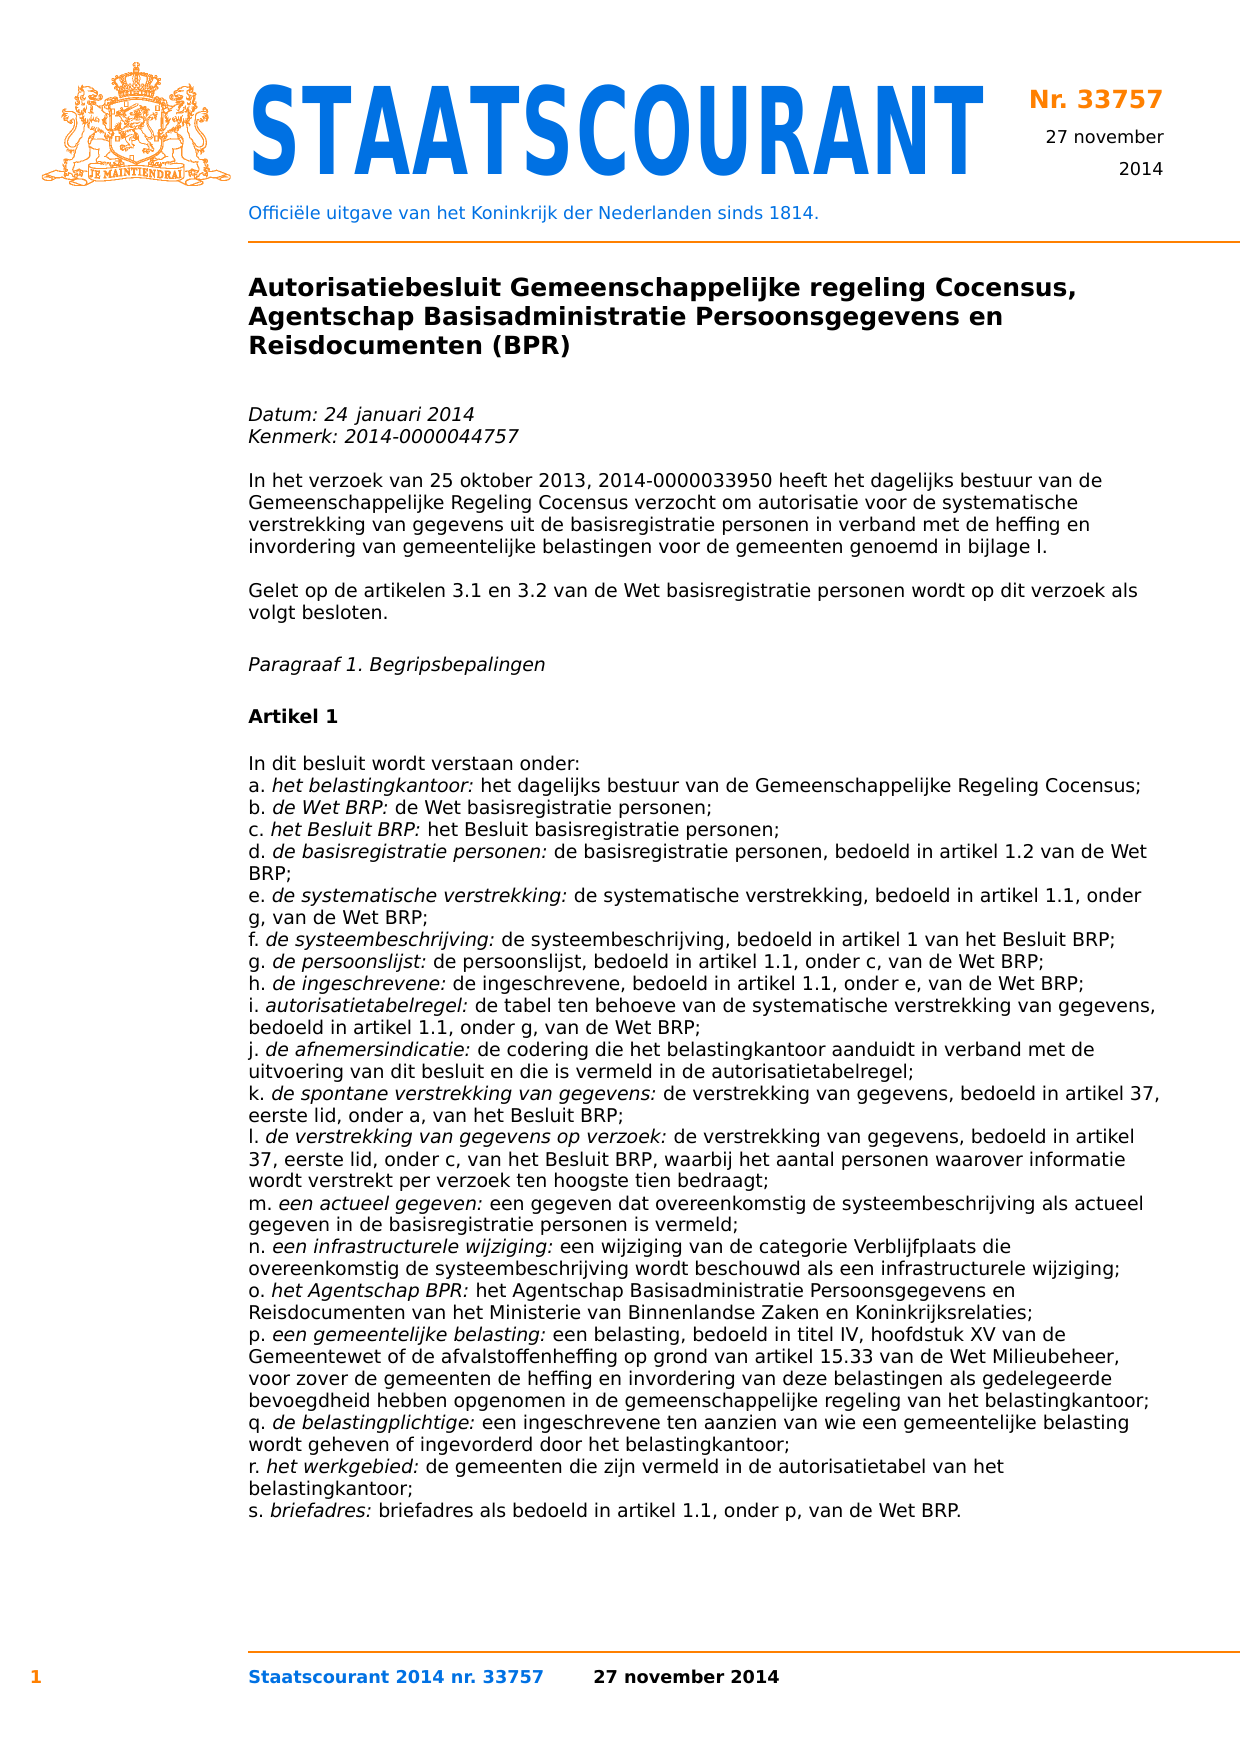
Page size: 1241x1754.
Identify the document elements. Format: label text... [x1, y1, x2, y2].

picture [41, 62, 231, 186]
table_cell 2014 [998, 153, 1240, 203]
text k. de spontane verstrekking van gegevens: de verstrekking van gegevens, bedoeld in artikel 37, eerste lid, onder a, van het Besluit BRP; [248, 1082, 1163, 1126]
text j. de afnemersindicatie: de codering die het belastingkantoor aanduidt in verband met de uitvoering van dit besluit en die is vermeld in de autorisatietabelregel; [248, 1038, 1163, 1082]
table_header [25, 62, 248, 241]
text r. het werkgebied: de gemeenten die zijn vermeld in de autorisatietabel van het belastingkantoor; [248, 1456, 1163, 1500]
table_cell 27 november [998, 121, 1240, 153]
text g. de persoonslijst: de persoonslijst, bedoeld in artikel 1.1, onder c, van de Wet BRP; [248, 951, 1163, 973]
table_header STAATSCOURANT [248, 62, 998, 203]
text f. de systeembeschrijving: de systeembeschrijving, bedoeld in artikel 1 van het Besluit BRP; [248, 929, 1163, 951]
subtitle Paragraaf 1. Begripsbepalingen [248, 654, 1163, 676]
text p. een gemeentelijke belasting: een belasting, bedoeld in titel IV, hoofdstuk XV van de Gemeentewet of de afvalstoffenheffing op grond van artikel 15.33 van de Wet Milieubeheer, voor zover de gemeenten de heffing en invordering van deze belastingen als gedelegeerde bevoegdheid hebben opgenomen in de gemeenschappelijke regeling van het belastingkantoor; [248, 1324, 1163, 1412]
text l. de verstrekking van gegevens op verzoek: de verstrekking van gegevens, bedoeld in artikel 37, eerste lid, onder c, van het Besluit BRP, waarbij het aantal personen waarover informatie wordt verstrekt per verzoek ten hoogste tien bedraagt; [248, 1126, 1163, 1192]
text m. een actueel gegeven: een gegeven dat overeenkomstig de systeembeschrijving als actueel gegeven in de basisregistratie personen is vermeld; [248, 1192, 1163, 1236]
table_header Nr. 33757 [998, 62, 1240, 121]
text c. het Besluit BRP: het Besluit basisregistratie personen; [248, 819, 1163, 841]
text Gelet op de artikelen 3.1 en 3.2 van de Wet basisregistratie personen wordt op dit verzoek als volgt besloten. [248, 580, 1163, 624]
text h. de ingeschrevene: de ingeschrevene, bedoeld in artikel 1.1, onder e, van de Wet BRP; [248, 973, 1163, 994]
text o. het Agentschap BPR: het Agentschap Basisadministratie Persoonsgegevens en Reisdocumenten van het Ministerie van Binnenlandse Zaken en Koninkrijksrelaties; [248, 1280, 1163, 1324]
text d. de basisregistratie personen: de basisregistratie personen, bedoeld in artikel 1.2 van de Wet BRP; [248, 841, 1163, 885]
text e. de systematische verstrekking: de systematische verstrekking, bedoeld in artikel 1.1, onder g, van de Wet BRP; [248, 885, 1163, 929]
text b. de Wet BRP: de Wet basisregistratie personen; [248, 797, 1163, 819]
text Kenmerk: 2014-0000044757 [248, 426, 1163, 448]
text Datum: 24 januari 2014 [248, 404, 1163, 426]
text In het verzoek van 25 oktober 2013, 2014-0000033950 heeft het dagelijks bestuur van de Gemeenschappelijke Regeling Cocensus verzocht om autorisatie voor de systematische verstrekking van gegevens uit de basisregistratie personen in verband met de heffing en invordering van gemeentelijke belastingen voor de gemeenten genoemd in bijlage I. [248, 470, 1163, 558]
text i. autorisatietabelregel: de tabel ten behoeve van de systematische verstrekking van gegevens, bedoeld in artikel 1.1, onder g, van de Wet BRP; [248, 994, 1163, 1038]
text s. briefadres: briefadres als bedoeld in artikel 1.1, onder p, van de Wet BRP. [248, 1500, 1163, 1522]
text q. de belastingplichtige: een ingeschrevene ten aanzien van wie een gemeentelijke belasting wordt geheven of ingevorderd door het belastingkantoor; [248, 1412, 1163, 1456]
text In dit besluit wordt verstaan onder: [248, 753, 1163, 775]
text a. het belastingkantoor: het dagelijks bestuur van de Gemeenschappelijke Regeling Cocensus; [248, 775, 1163, 797]
text n. een infrastructurele wijziging: een wijziging van de categorie Verblijfplaats die overeenkomstig de systeembeschrijving wordt beschouwd als een infrastructurele wijziging; [248, 1236, 1163, 1280]
subtitle Artikel 1 [248, 706, 1163, 728]
table_cell Officiële uitgave van het Koninkrijk der Nederlanden sinds 1814. [248, 203, 1240, 241]
subtitle Autorisatiebesluit Gemeenschappelijke regeling Cocensus, Agentschap Basisadministratie Persoonsgegevens en Reisdocumenten (BPR) [248, 273, 1163, 361]
